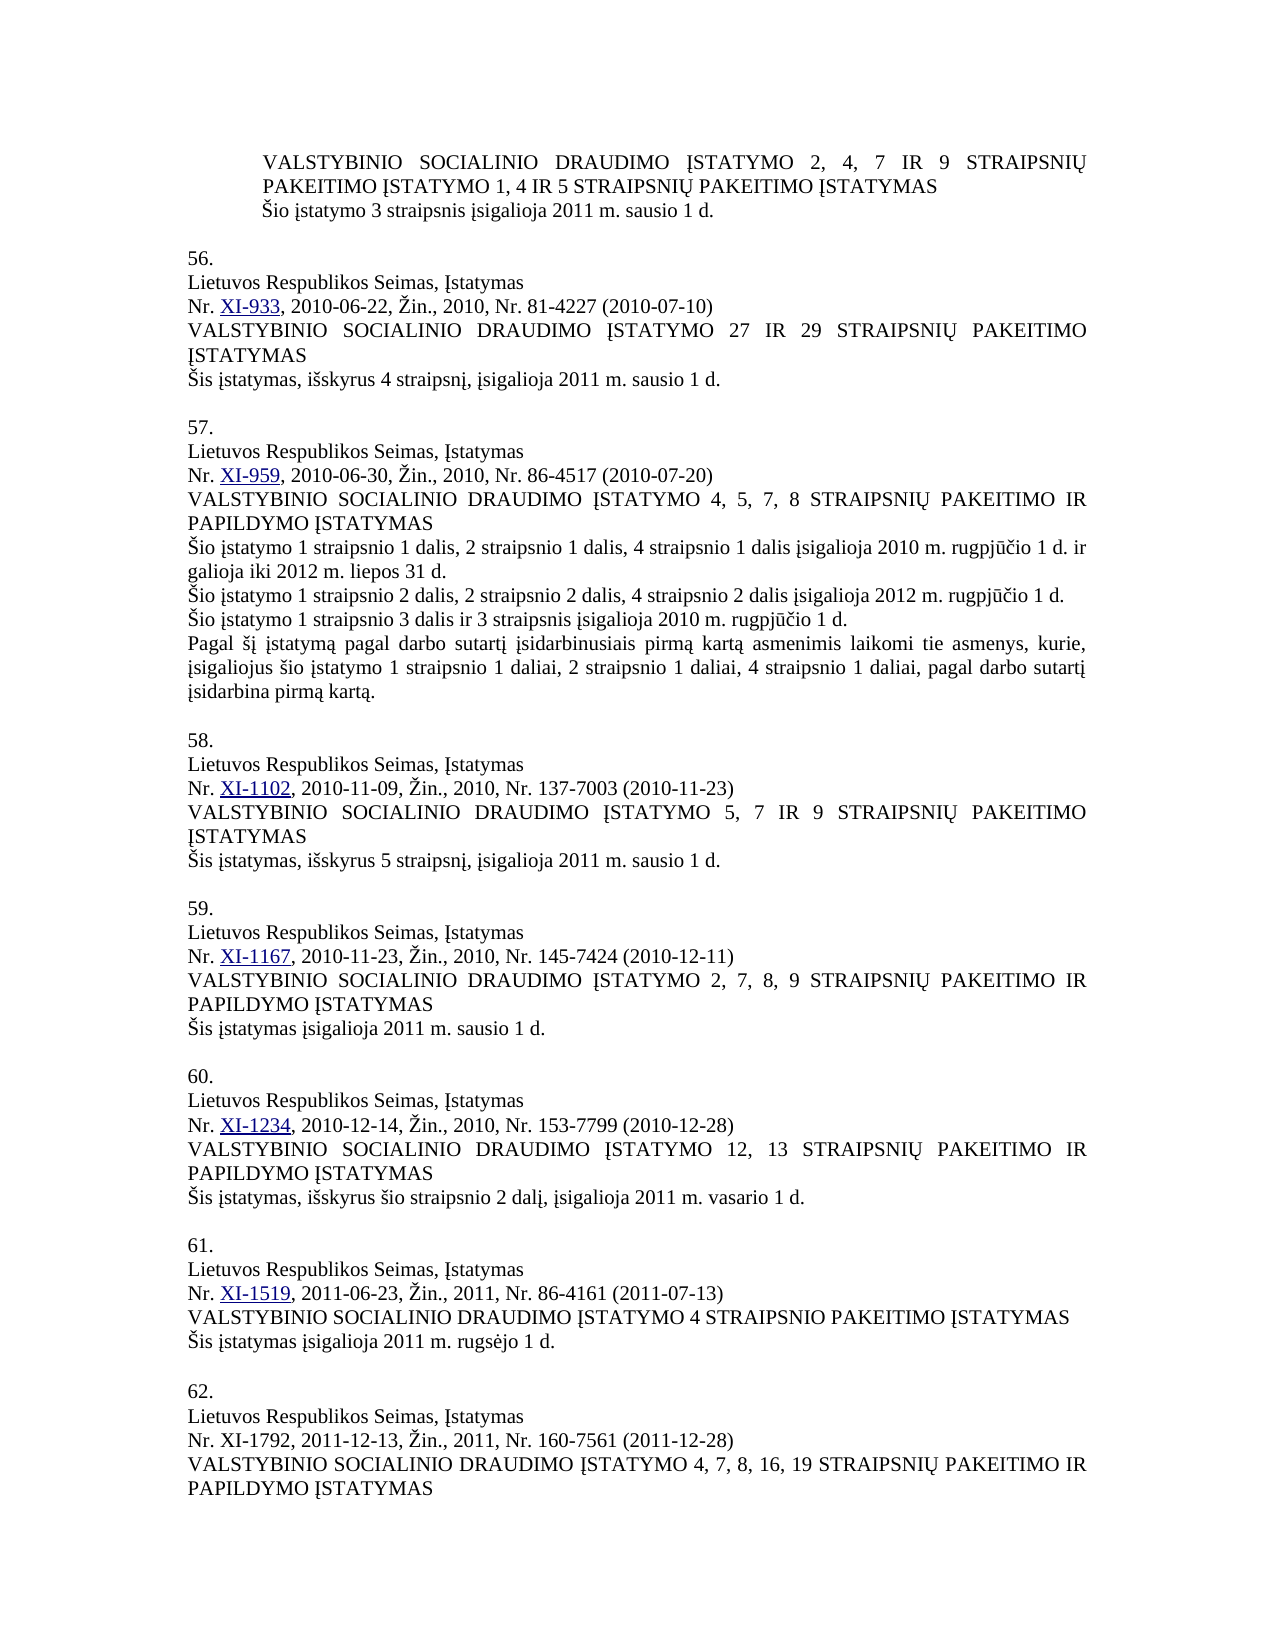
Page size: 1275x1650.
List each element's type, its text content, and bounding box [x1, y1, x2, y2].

text Lietuvos Respublikos Seimas, Įstatymas [187, 752, 1087, 776]
text Šio įstatymo 1 straipsnio 2 dalis, 2 straipsnio 2 dalis, 4 straipsnio 2 dalis įsigalioja 2012 m. rugpjūčio 1 d. [187, 583, 1087, 607]
text 58. [187, 727, 1087, 752]
text Lietuvos Respublikos Seimas, Įstatymas [187, 439, 1087, 463]
text Šis įstatymas, išskyrus 5 straipsnį, įsigalioja 2011 m. sausio 1 d. [187, 848, 1087, 872]
text VALSTYBINIO SOCIALINIO DRAUDIMO ĮSTATYMO 2, 4, 7 IR 9 STRAIPSNIŲ PAKEITIMO ĮSTATYMO 1, 4 IR 5 STRAIPSNIŲ PAKEITIMO ĮSTATYMAS [262, 150, 1087, 198]
list Šis įstatymas įsigalioja 2011 m. sausio 1 d. [187, 1016, 1087, 1040]
text Šis įstatymas, išskyrus 4 straipsnį, įsigalioja 2011 m. sausio 1 d. [187, 367, 1087, 391]
text 61. [187, 1233, 1087, 1257]
text Šio įstatymo 1 straipsnio 1 dalis, 2 straipsnio 1 dalis, 4 straipsnio 1 dalis įsigalioja 2010 m. rugpjūčio 1 d. ir galioja iki 2012 m. liepos 31 d. [187, 535, 1087, 583]
text Lietuvos Respublikos Seimas, Įstatymas [187, 1403, 1087, 1428]
text Pagal šį įstatymą pagal darbo sutartį įsidarbinusiais pirmą kartą asmenimis laikomi tie asmenys, kurie, įsigaliojus šio įstatymo 1 straipsnio 1 daliai, 2 straipsnio 1 daliai, 4 straipsnio 1 daliai, pagal darbo sutartį įsidarbina pirmą kartą. [187, 631, 1087, 703]
text Nr. XI-933, 2010-06-22, Žin., 2010, Nr. 81-4227 (2010-07-10) [187, 294, 1087, 318]
text VALSTYBINIO SOCIALINIO DRAUDIMO ĮSTATYMO 5, 7 IR 9 STRAIPSNIŲ PAKEITIMO ĮSTATYMAS [187, 800, 1087, 848]
text 60. [187, 1064, 1087, 1088]
text Nr. XI-1102, 2010-11-09, Žin., 2010, Nr. 137-7003 (2010-11-23) [187, 776, 1087, 800]
text 59. [187, 896, 1087, 920]
text VALSTYBINIO SOCIALINIO DRAUDIMO ĮSTATYMO 2, 7, 8, 9 STRAIPSNIŲ PAKEITIMO IR PAPILDYMO ĮSTATYMAS [187, 968, 1087, 1016]
text Nr. XI-1167, 2010-11-23, Žin., 2010, Nr. 145-7424 (2010-12-11) [187, 944, 1087, 968]
text VALSTYBINIO SOCIALINIO DRAUDIMO ĮSTATYMO 4, 5, 7, 8 STRAIPSNIŲ PAKEITIMO IR PAPILDYMO ĮSTATYMAS [187, 487, 1087, 535]
text 57. [187, 415, 1087, 439]
text Šis įstatymas įsigalioja 2011 m. rugsėjo 1 d. [187, 1329, 1087, 1353]
text VALSTYBINIO SOCIALINIO DRAUDIMO ĮSTATYMO 27 IR 29 STRAIPSNIŲ PAKEITIMO ĮSTATYMAS [187, 318, 1087, 367]
text VALSTYBINIO SOCIALINIO DRAUDIMO ĮSTATYMO 12, 13 STRAIPSNIŲ PAKEITIMO IR PAPILDYMO ĮSTATYMAS [187, 1137, 1087, 1185]
text Šio įstatymo 1 straipsnio 3 dalis ir 3 straipsnis įsigalioja 2010 m. rugpjūčio 1 d. [187, 607, 1087, 631]
text Lietuvos Respublikos Seimas, Įstatymas [187, 270, 1087, 294]
text Nr. XI-959, 2010-06-30, Žin., 2010, Nr. 86-4517 (2010-07-20) [187, 463, 1087, 487]
text VALSTYBINIO SOCIALINIO DRAUDIMO ĮSTATYMO 4, 7, 8, 16, 19 STRAIPSNIŲ PAKEITIMO IR PAPILDYMO ĮSTATYMAS [187, 1452, 1087, 1500]
text Nr. XI-1234, 2010-12-14, Žin., 2010, Nr. 153-7799 (2010-12-28) [187, 1112, 1087, 1137]
text Lietuvos Respublikos Seimas, Įstatymas [187, 1088, 1087, 1112]
text Nr. XI-1519, 2011-06-23, Žin., 2011, Nr. 86-4161 (2011-07-13) [187, 1281, 1087, 1305]
text Šis įstatymas, išskyrus šio straipsnio 2 dalį, įsigalioja 2011 m. vasario 1 d. [187, 1185, 1087, 1209]
text Lietuvos Respublikos Seimas, Įstatymas [187, 1257, 1087, 1281]
text 56. [187, 246, 1087, 270]
text Šio įstatymo 3 straipsnis įsigalioja 2011 m. sausio 1 d. [187, 198, 1087, 222]
text 62. [187, 1379, 1087, 1403]
text Nr. XI-1792, 2011-12-13, Žin., 2011, Nr. 160-7561 (2011-12-28) [187, 1428, 1087, 1452]
text VALSTYBINIO SOCIALINIO DRAUDIMO ĮSTATYMO 4 STRAIPSNIO PAKEITIMO ĮSTATYMAS [187, 1305, 1087, 1329]
text Lietuvos Respublikos Seimas, Įstatymas [187, 920, 1087, 944]
